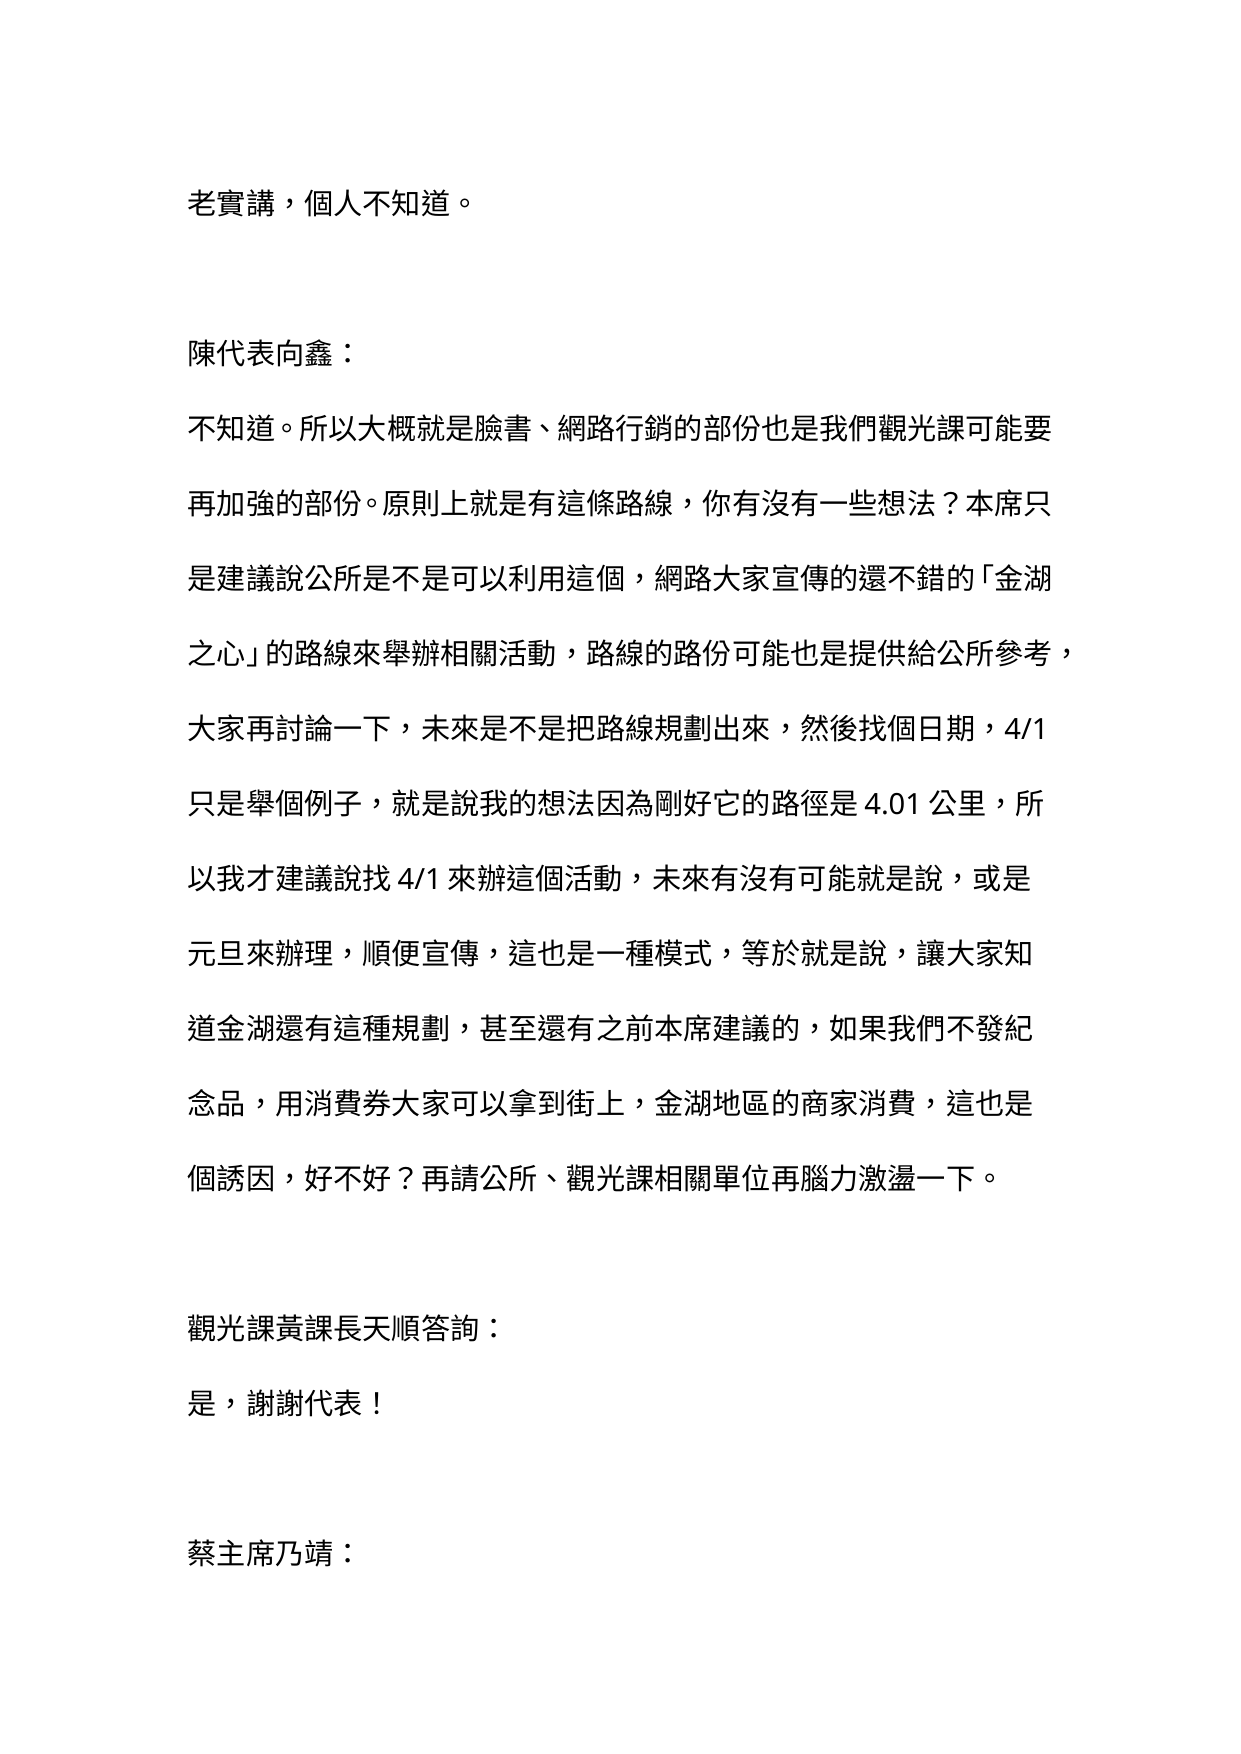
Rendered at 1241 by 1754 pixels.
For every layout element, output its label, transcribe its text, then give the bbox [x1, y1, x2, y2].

text 觀光課黃課長天順答詢： [187, 1289, 1053, 1364]
text 陳代表向鑫： [187, 314, 1053, 389]
text 不知道。所以大概就是臉書、網路行銷的部份也是我們觀光課可能要再加強的部份。原則上就是有這條路線，你有沒有一些想法？本席只是建議說公所是不是可以利用這個，網路大家宣傳的還不錯的「金湖之心」的路線來舉辦相關活動，路線的路份可能也是提供給公所參考，大家再討論一下，未來是不是把路線規劃出來，然後找個日期，4/1只是舉個例子，就是說我的想法因為剛好它的路徑是4.01公里，所以我才建議說找4/1來辦這個活動，未來有沒有可能就是說，或是元旦來辦理，順便宣傳，這也是一種模式，等於就是說，讓大家知道金湖還有這種規劃，甚至還有之前本席建議的，如果我們不發紀念品，用消費券大家可以拿到街上，金湖地區的商家消費，這也是個誘因，好不好？再請公所、觀光課相關單位再腦力激盪一下。 [187, 389, 1053, 1214]
text 蔡主席乃靖： [187, 1514, 1053, 1589]
text 是，謝謝代表！ [187, 1364, 1053, 1439]
text 老實講，個人不知道。 [187, 164, 1053, 239]
